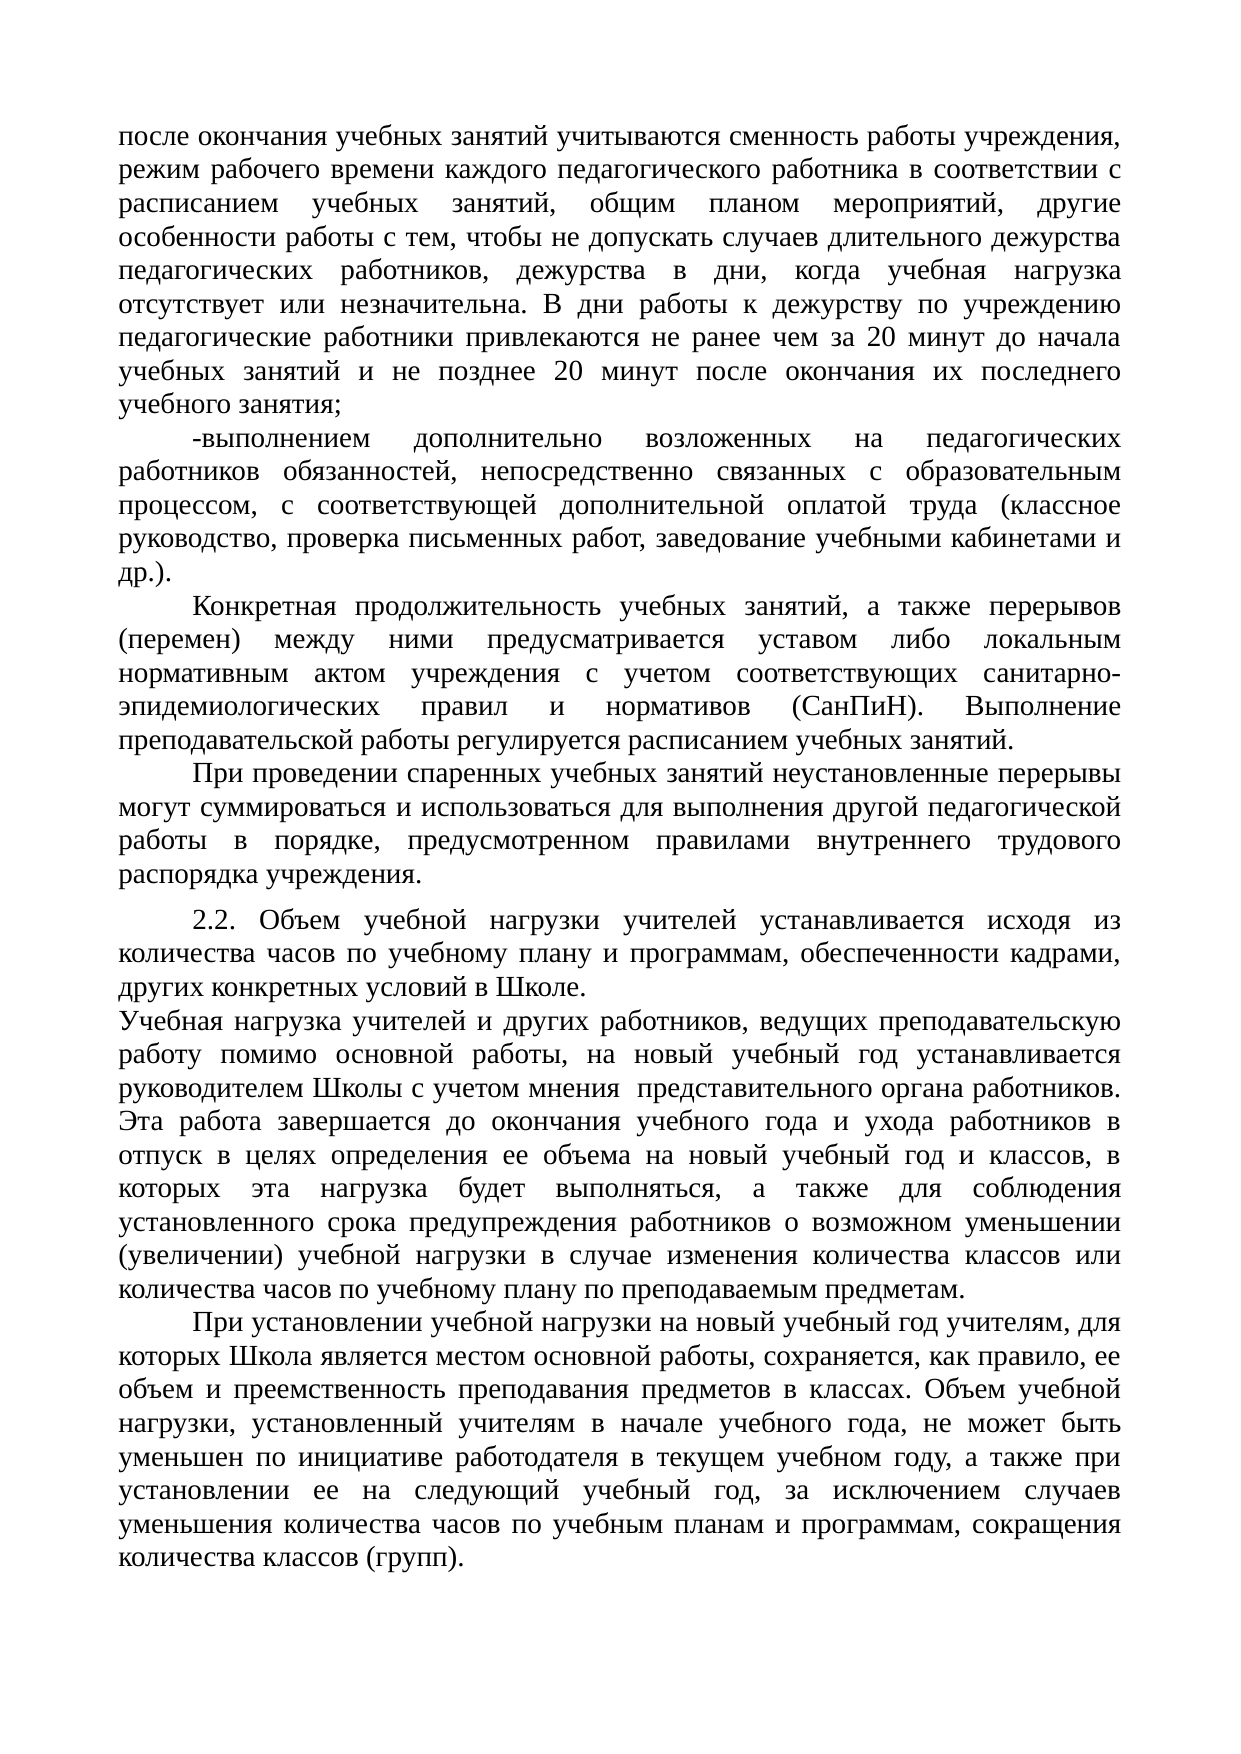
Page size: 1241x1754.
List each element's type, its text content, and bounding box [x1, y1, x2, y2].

text -выполнением дополнительно возложенных на педагогических работников обязанностей, непосредственно связанных с образовательным процессом, с соответствующей дополнительной оплатой труда (классное руководство, проверка письменных работ, заведование учебными кабинетами и др.). [118, 420, 1122, 588]
text При проведении спаренных учебных занятий неустановленные перерывы могут суммироваться и использоваться для выполнения другой педагогической работы в порядке, предусмотренном правилами внутреннего трудового распорядка учреждения. [118, 755, 1122, 889]
text после окончания учебных занятий учитываются сменность работы учреждения, режим рабочего времени каждого педагогического работника в соответствии с расписанием учебных занятий, общим планом мероприятий, другие особенности работы с тем, чтобы не допускать случаев длительного дежурства педагогических работников, дежурства в дни, когда учебная нагрузка отсутствует или незначительна. В дни работы к дежурству по учреждению педагогические работники привлекаются не ранее чем за 20 минут до начала учебных занятий и не позднее 20 минут после окончания их последнего учебного занятия; [118, 118, 1122, 420]
text 2.2. Объем учебной нагрузки учителей устанавливается исходя из количества часов по учебному плану и программам, обеспеченности кадрами, других конкретных условий в Школе. [118, 902, 1122, 1003]
text Учебная нагрузка учителей и других работников, ведущих преподавательскую работу помимо основной работы, на новый учебный год устанавливается руководителем Школы с учетом мнения представительного органа работников. Эта работа завершается до окончания учебного года и ухода работников в отпуск в целях определения ее объема на новый учебный год и классов, в которых эта нагрузка будет выполняться, а также для соблюдения установленного срока предупреждения работников о возможном уменьшении (увеличении) учебной нагрузки в случае изменения количества классов или количества часов по учебному плану по преподаваемым предметам. [118, 1003, 1122, 1304]
text Конкретная продолжительность учебных занятий, а также перерывов (перемен) между ними предусматривается уставом либо локальным нормативным актом учреждения с учетом соответствующих санитарно-эпидемиологических правил и нормативов (СанПиН). Выполнение преподавательской работы регулируется расписанием учебных занятий. [118, 588, 1122, 755]
text При установлении учебной нагрузки на новый учебный год учителям, для которых Школа является местом основной работы, сохраняется, как правило, ее объем и преемственность преподавания предметов в классах. Объем учебной нагрузки, установленный учителям в начале учебного года, не может быть уменьшен по инициативе работодателя в текущем учебном году, а также при установлении ее на следующий учебный год, за исключением случаев уменьшения количества часов по учебным планам и программам, сокращения количества классов (групп). [118, 1304, 1122, 1573]
